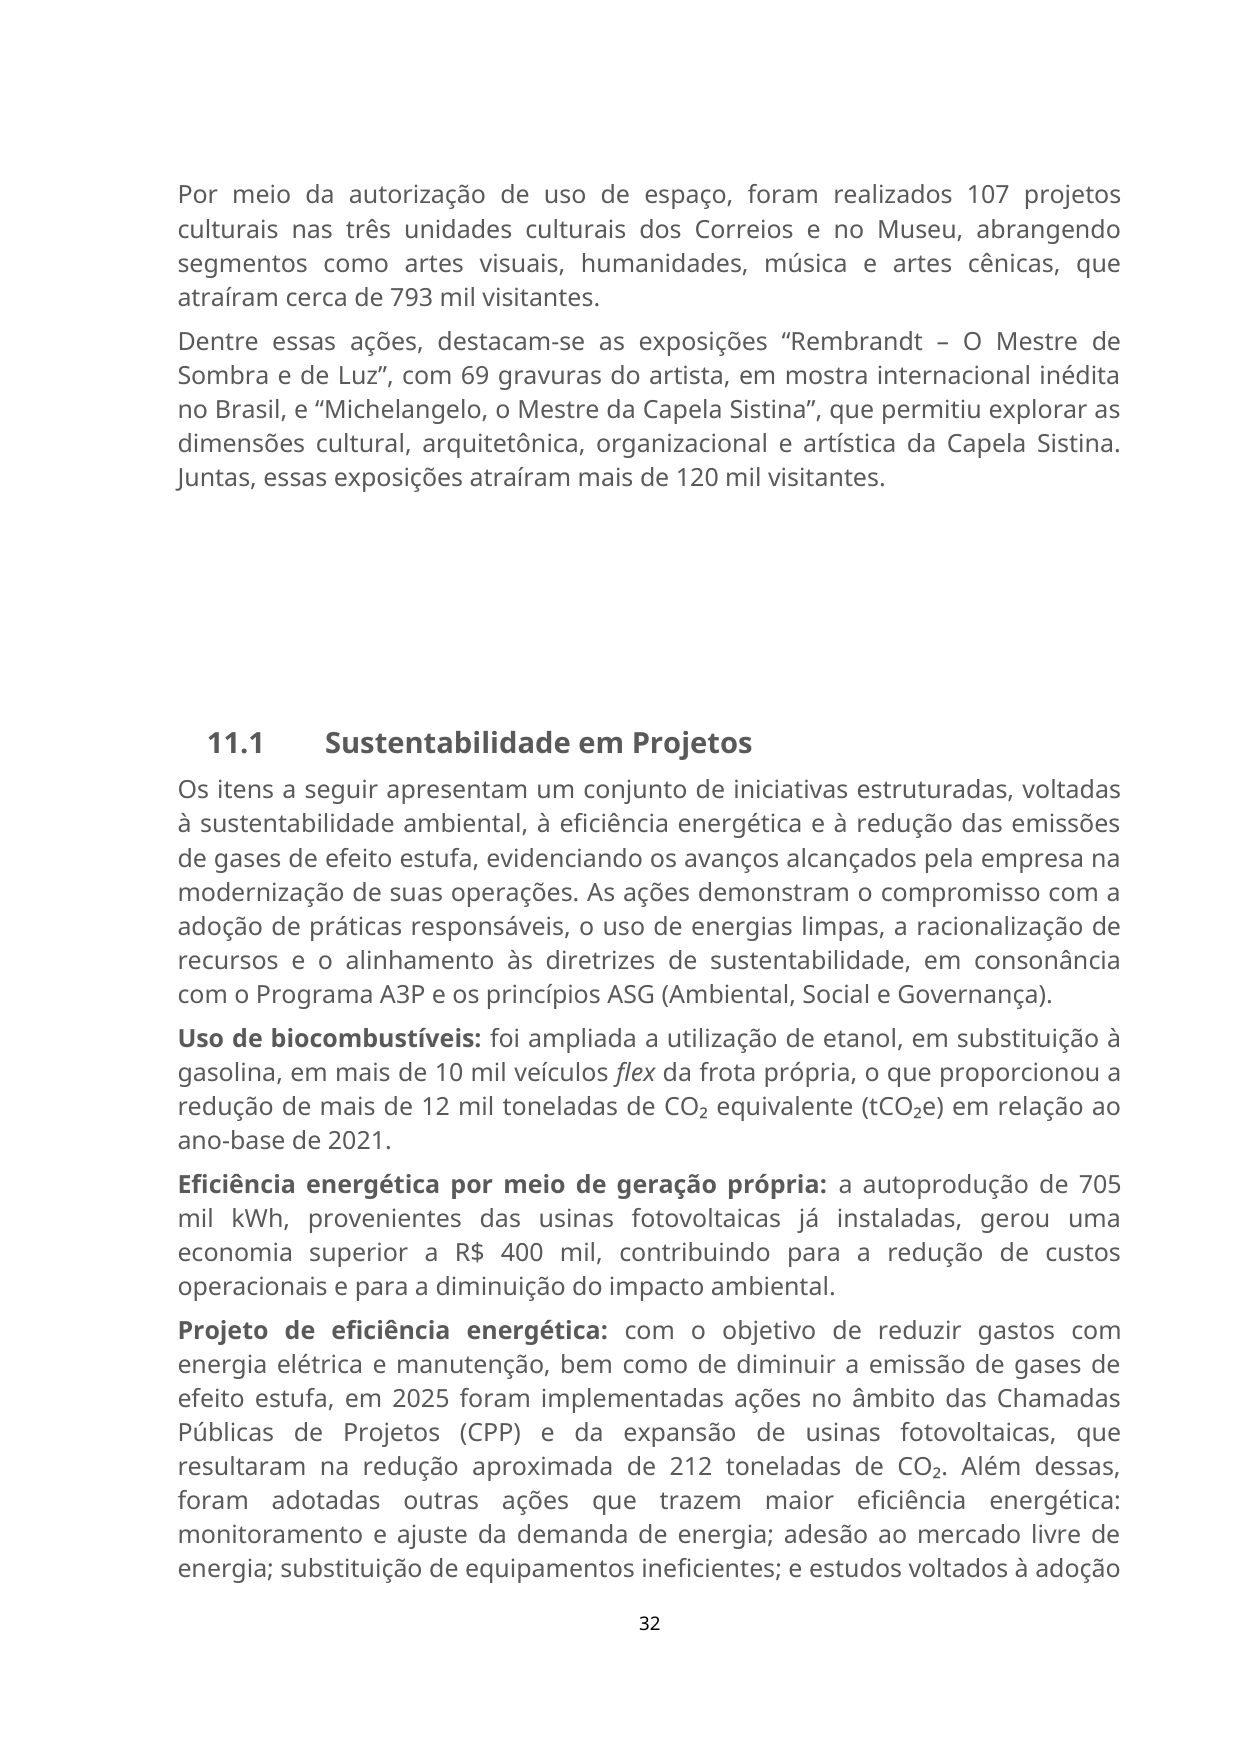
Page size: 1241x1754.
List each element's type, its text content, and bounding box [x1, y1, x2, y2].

text Eficiência energética por meio de geração própria: a autoprodução de 705 mil kWh, provenientes das usinas fotovoltaicas já instaladas, gerou uma economia superior a R$ 400 mil, contribuindo para a redução de custos operacionais e para a diminuição do impacto ambiental. [177, 1166, 1122, 1303]
text Os itens a seguir apresentam um conjunto de iniciativas estruturadas, voltadas à sustentabilidade ambiental, à eficiência energética e à redução das emissões de gases de efeito estufa, evidenciando os avanços alcançados pela empresa na modernização de suas operações. As ações demonstram o compromisso com a adoção de práticas responsáveis, o uso de energias limpas, a racionalização de recursos e o alinhamento às diretrizes de sustentabilidade, em consonância com o Programa A3P e os princípios ASG (Ambiental, Social e Governança). [177, 772, 1122, 1011]
text Dentre essas ações, destacam-se as exposições “Rembrandt – O Mestre de Sombra e de Luz”, com 69 gravuras do artista, em mostra internacional inédita no Brasil, e “Michelangelo, o Mestre da Capela Sistina”, que permitiu explorar as dimensões cultural, arquitetônica, organizacional e artística da Capela Sistina. Juntas, essas exposições atraíram mais de 120 mil visitantes. [177, 323, 1122, 493]
list Sustentabilidade em Projetos [207, 723, 1122, 762]
text Uso de biocombustíveis: foi ampliada a utilização de etanol, em substituição à gasolina, em mais de 10 mil veículos flex da frota própria, o que proporcionou a redução de mais de 12 mil toneladas de CO₂ equivalente (tCO₂e) em relação ao ano-base de 2021. [177, 1020, 1122, 1157]
text Por meio da autorização de uso de espaço, foram realizados 107 projetos culturais nas três unidades culturais dos Correios e no Museu, abrangendo segmentos como artes visuais, humanidades, música e artes cênicas, que atraíram cerca de 793 mil visitantes. [177, 177, 1122, 313]
text Projeto de eficiência energética: com o objetivo de reduzir gastos com energia elétrica e manutenção, bem como de diminuir a emissão de gases de efeito estufa, em 2025 foram implementadas ações no âmbito das Chamadas Públicas de Projetos (CPP) e da expansão de usinas fotovoltaicas, que resultaram na redução aproximada de 212 toneladas de CO₂. Além dessas, foram adotadas outras ações que trazem maior eficiência energética: monitoramento e ajuste da demanda de energia; adesão ao mercado livre de energia; substituição de equipamentos ineficientes; e estudos voltados à adoção [177, 1312, 1122, 1585]
